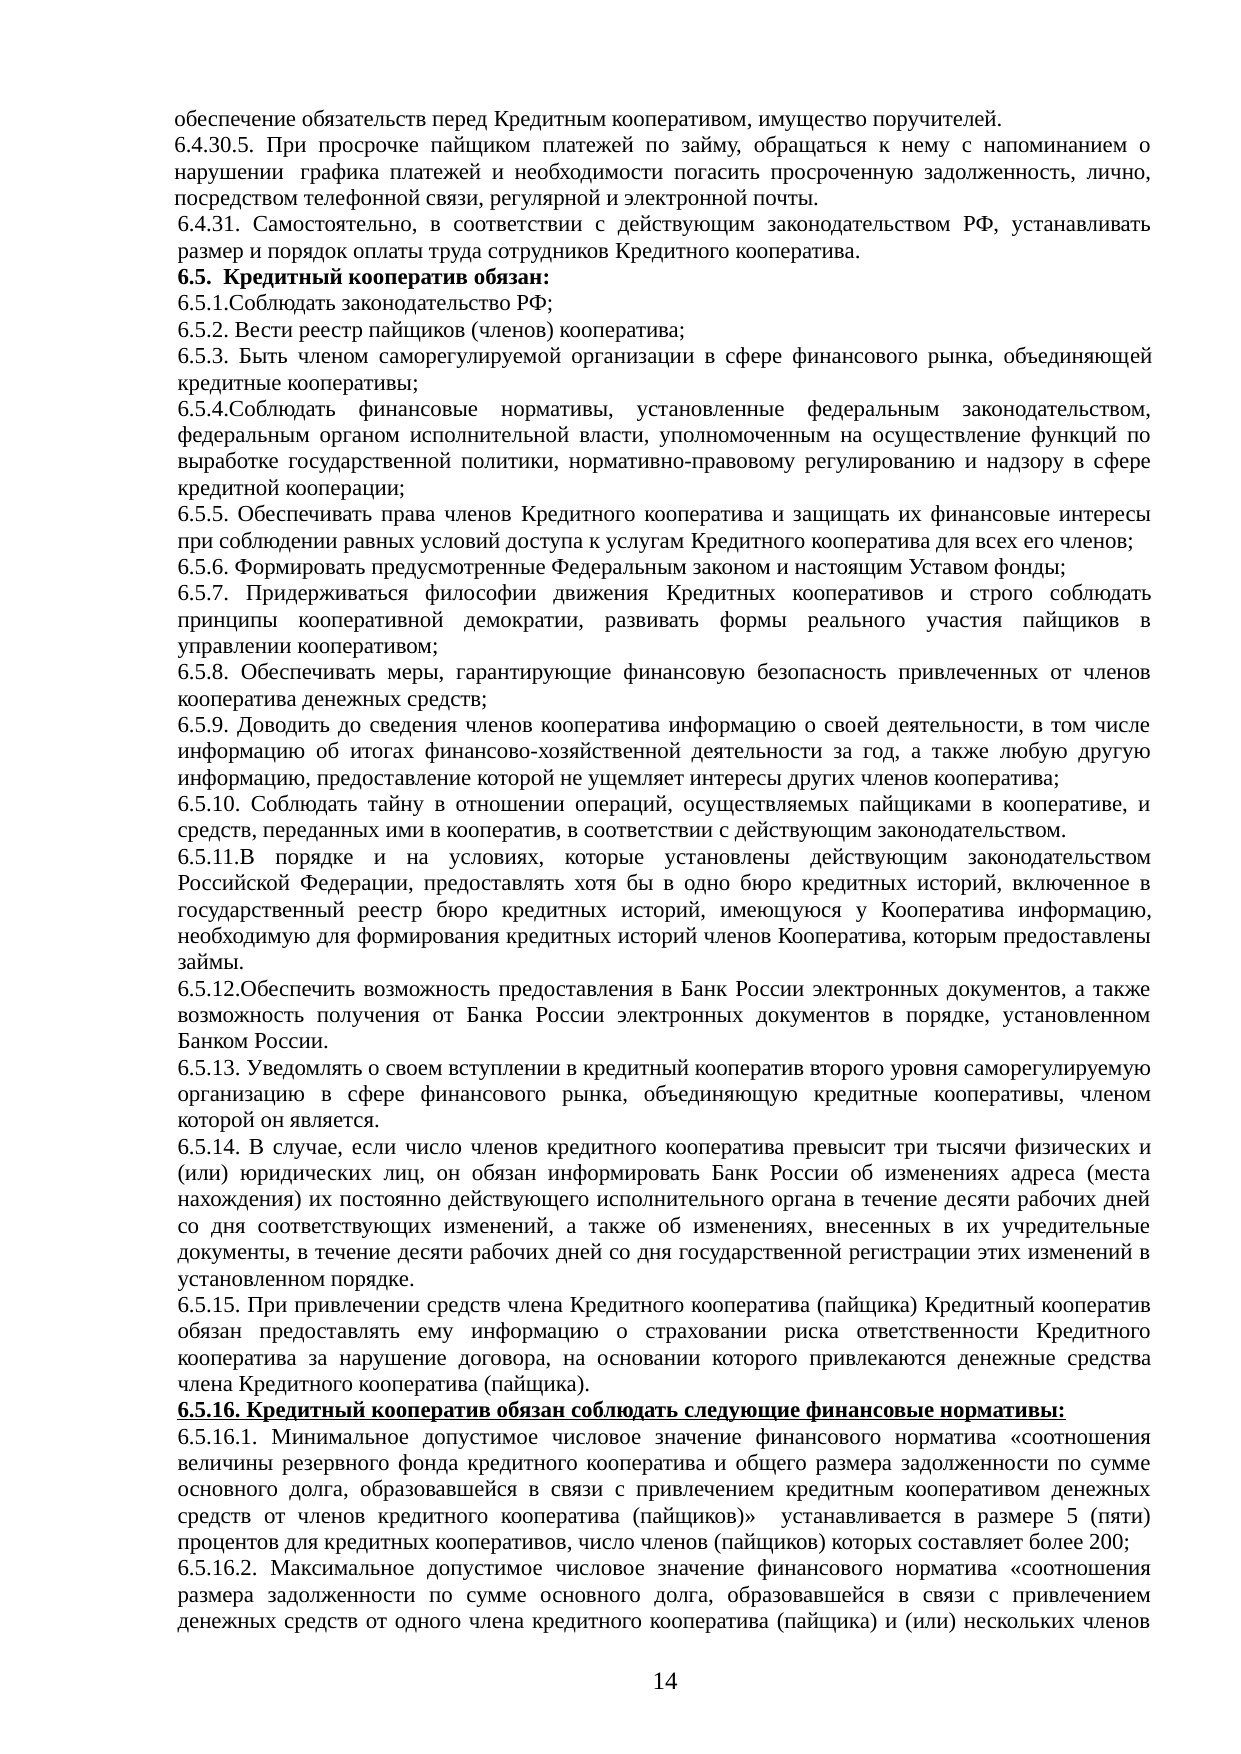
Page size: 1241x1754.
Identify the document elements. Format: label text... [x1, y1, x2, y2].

text 6.5.16. Кредитный кооператив обязан соблюдать следующие финансовые нормативы: [177, 1396, 1152, 1423]
text 6.5.10. Соблюдать тайну в отношении операций, осуществляемых пайщиками в кооперативе, и средств, переданных ими в кооператив, в соответствии с действующим законодательством. [177, 790, 1152, 843]
text 6.5.16.2. Максимальное допустимое числовое значение финансового норматива «соотношения размера задолженности по сумме основного долга, образовавшейся в связи с привлечением денежных средств от одного члена кредитного кооператива (пайщика) и (или) нескольких членов [177, 1554, 1152, 1633]
text 6.5.16.1. Минимальное допустимое числовое значение финансового норматива «соотношения величины резервного фонда кредитного кооператива и общего размера задолженности по сумме основного долга, образовавшейся в связи с привлечением кредитным кооперативом денежных средств от членов кредитного кооператива (пайщиков)» устанавливается в размере 5 (пяти) процентов для кредитных кооперативов, число членов (пайщиков) которых составляет более 200; [177, 1423, 1152, 1554]
text 6.5.11.В порядке и на условиях, которые установлены действующим законодательством Российской Федерации, предоставлять хотя бы в одно бюро кредитных историй, включенное в государственный реестр бюро кредитных историй, имеющуюся у Кооператива информацию, необходимую для формирования кредитных историй членов Кооператива, которым предоставлены займы. [177, 843, 1152, 975]
text 6.5.15. При привлечении средств члена Кредитного кооператива (пайщика) Кредитный кооператив обязан предоставлять ему информацию о страховании риска ответственности Кредитного кооператива за нарушение договора, на основании которого привлекаются денежные средства члена Кредитного кооператива (пайщика). [177, 1291, 1152, 1396]
text 6.5.1.Соблюдать законодательство РФ; [177, 289, 1152, 316]
text 6.5. Кредитный кооператив обязан: [177, 263, 1152, 289]
list 6.4.30.5. При просрочке пайщиком платежей по займу, обращаться к нему с напоминанием о нарушении графика платежей и необходимости погасить просроченную задолженность, лично, посредством телефонной связи, регулярной и электронной почты. [174, 131, 1152, 210]
text 6.5.12.Обеспечить возможность предоставления в Банк России электронных документов, а также возможность получения от Банка России электронных документов в порядке, установленном Банком России. [177, 975, 1152, 1054]
list обеспечение обязательств перед Кредитным кооперативом, имущество поручителей. [174, 105, 1152, 131]
text 6.5.13. Уведомлять о своем вступлении в кредитный кооператив второго уровня саморегулируемую организацию в сфере финансового рынка, объединяющую кредитные кооперативы, членом которой он является. [177, 1054, 1152, 1133]
text 6.5.3. Быть членом саморегулируемой организации в сфере финансового рынка, объединяющей кредитные кооперативы; [177, 342, 1152, 395]
text 6.5.4.Соблюдать финансовые нормативы, установленные федеральным законодательством, федеральным органом исполнительной власти, уполномоченным на осуществление функций по выработке государственной политики, нормативно-правовому регулированию и надзору в сфере кредитной кооперации; [177, 395, 1152, 500]
text 6.5.9. Доводить до сведения членов кооператива информацию о своей деятельности, в том числе информацию об итогах финансово-хозяйственной деятельности за год, а также любую другую информацию, предоставление которой не ущемляет интересы других членов кооператива; [177, 711, 1152, 790]
text 6.5.8. Обеспечивать меры, гарантирующие финансовую безопасность привлеченных от членов кооператива денежных средств; [177, 658, 1152, 711]
text 6.5.7. Придерживаться философии движения Кредитных кооперативов и строго соблюдать принципы кооперативной демократии, развивать формы реального участия пайщиков в управлении кооперативом; [177, 579, 1152, 658]
text 6.5.14. В случае, если число членов кредитного кооператива превысит три тысячи физических и (или) юридических лиц, он обязан информировать Банк России об изменениях адреса (места нахождения) их постоянно действующего исполнительного органа в течение десяти рабочих дней со дня соответствующих изменений, а также об изменениях, внесенных в их учредительные документы, в течение десяти рабочих дней со дня государственной регистрации этих изменений в установленном порядке. [177, 1133, 1152, 1291]
text 6.5.2. Вести реестр пайщиков (членов) кооператива; [177, 316, 1152, 342]
text 6.4.31. Самостоятельно, в соответствии с действующим законодательством РФ, устанавливать размер и порядок оплаты труда сотрудников Кредитного кооператива. [177, 210, 1152, 263]
text 6.5.6. Формировать предусмотренные Федеральным законом и настоящим Уставом фонды; [177, 553, 1152, 579]
text 6.5.5. Обеспечивать права членов Кредитного кооператива и защищать их финансовые интересы при соблюдении равных условий доступа к услугам Кредитного кооператива для всех его членов; [177, 500, 1152, 553]
